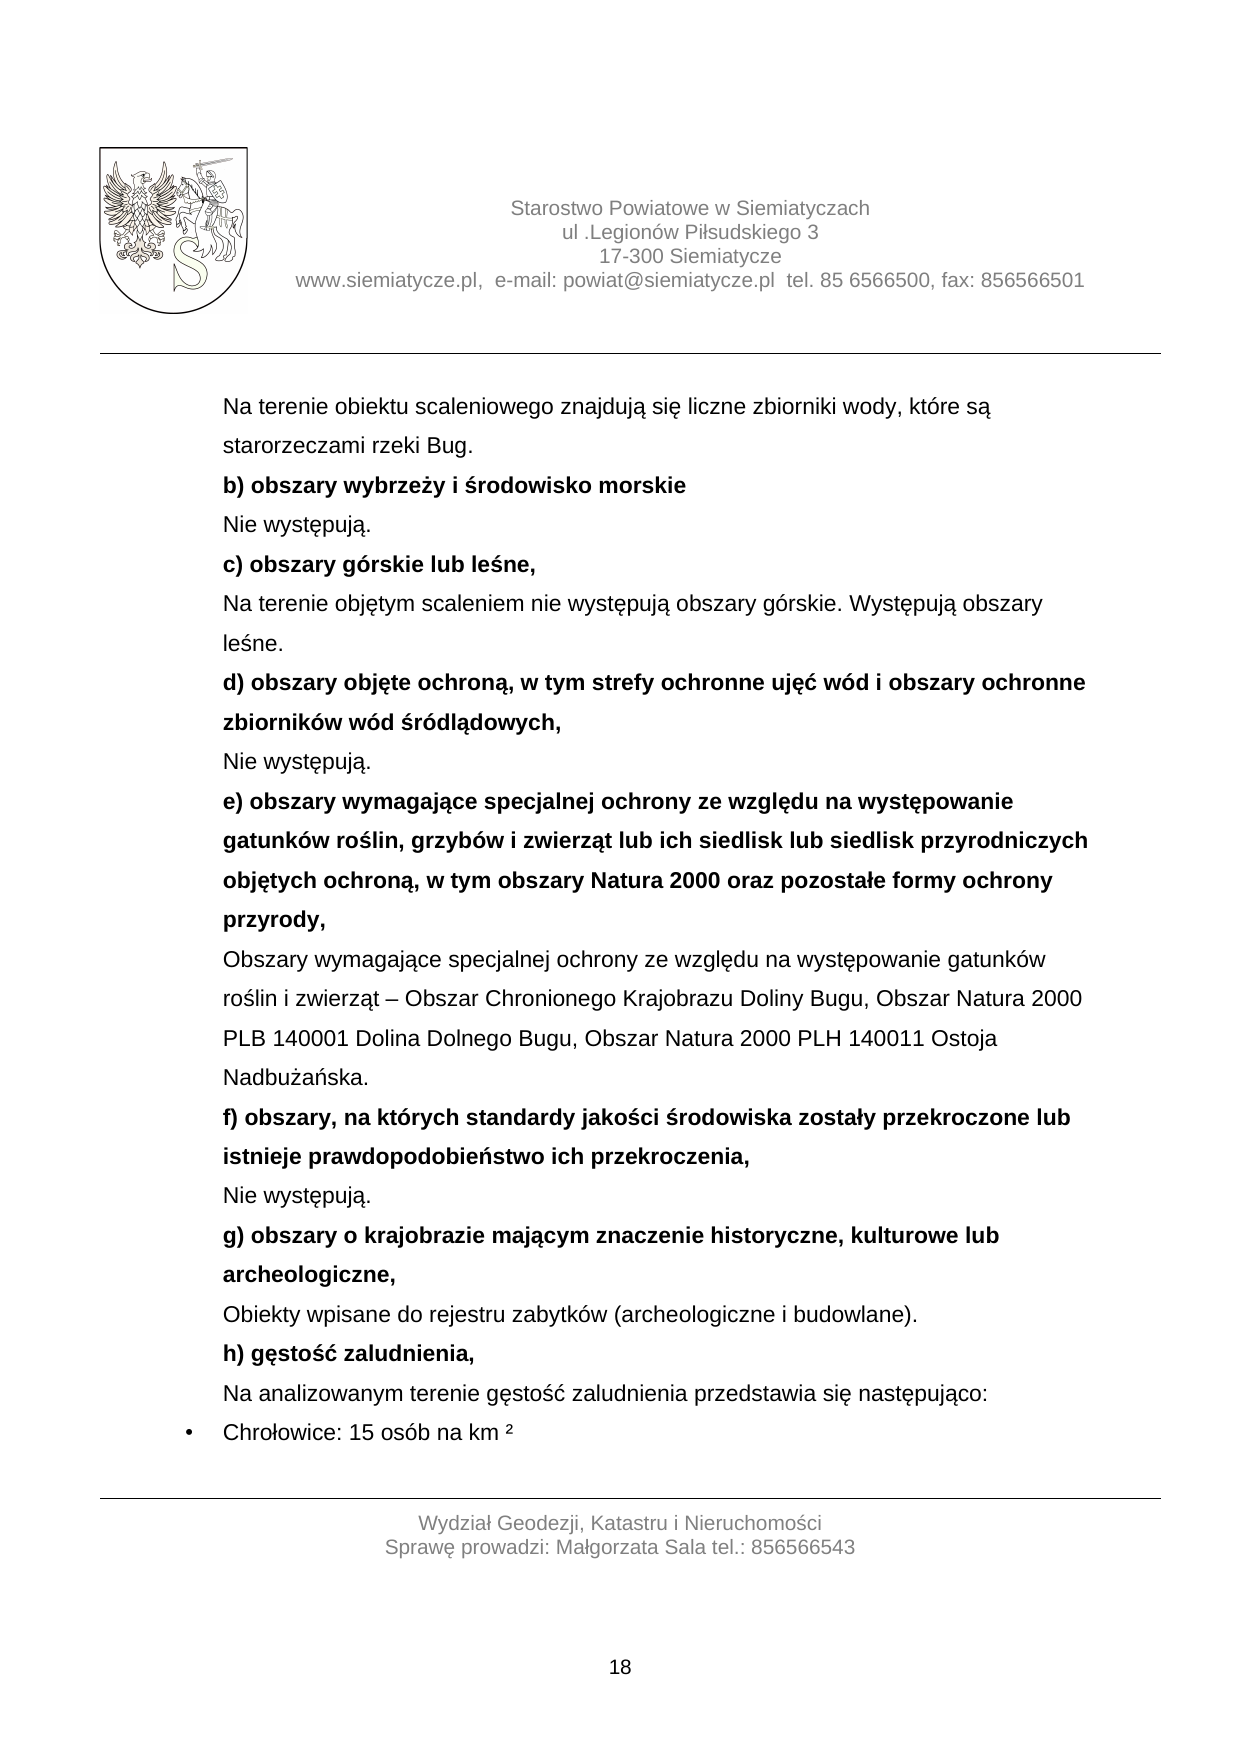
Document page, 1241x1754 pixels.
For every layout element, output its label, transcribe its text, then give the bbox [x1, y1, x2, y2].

list Nie występują. [185, 511, 1093, 538]
list Obiekty wpisane do rejestru zabytków (archeologiczne i budowlane). [185, 1301, 1093, 1327]
list Nie występują. [185, 748, 1093, 774]
list Na terenie objętym scaleniem nie występują obszary górskie. Występują obszary leśne. [185, 590, 1093, 656]
list Obszary wymagające specjalnej ochrony ze względu na występowanie gatunków roślin i zwierząt – Obszar Chronionego Krajobrazu Doliny Bugu, Obszar Natura 2000 PLB 140001 Dolina Dolnego Bugu, Obszar Natura 2000 PLH 140011 Ostoja Nadbużańska. [185, 946, 1093, 1090]
list e) obszary wymagające specjalnej ochrony ze względu na występowanie gatunków roślin, grzybów i zwierząt lub ich siedlisk lub siedlisk przyrodniczych objętych ochroną, w tym obszary Natura 2000 oraz pozostałe formy ochrony przyrody, [185, 788, 1093, 932]
list h) gęstość zaludnienia, [185, 1340, 1093, 1367]
list Nie występują. [185, 1182, 1093, 1209]
list b) obszary wybrzeży i środowisko morskie [185, 472, 1093, 498]
list d) obszary objęte ochroną, w tym strefy ochronne ujęć wód i obszary ochronne zbiorników wód śródlądowych, [185, 669, 1093, 735]
list f) obszary, na których standardy jakości środowiska zostały przekroczone lub istnieje prawdopodobieństwo ich przekroczenia, [185, 1103, 1093, 1169]
picture [99, 147, 248, 314]
list g) obszary o krajobrazie mającym znaczenie historyczne, kulturowe lub archeologiczne, [185, 1222, 1093, 1288]
list Na analizowanym terenie gęstość zaludnienia przedstawia się następująco: [185, 1380, 1093, 1406]
list Chrołowice: 15 osób na km ² [185, 1419, 1093, 1446]
list c) obszary górskie lub leśne, [185, 551, 1093, 577]
list Na terenie obiektu scaleniowego znajdują się liczne zbiorniki wody, które są starorzeczami rzeki Bug. [185, 393, 1093, 459]
